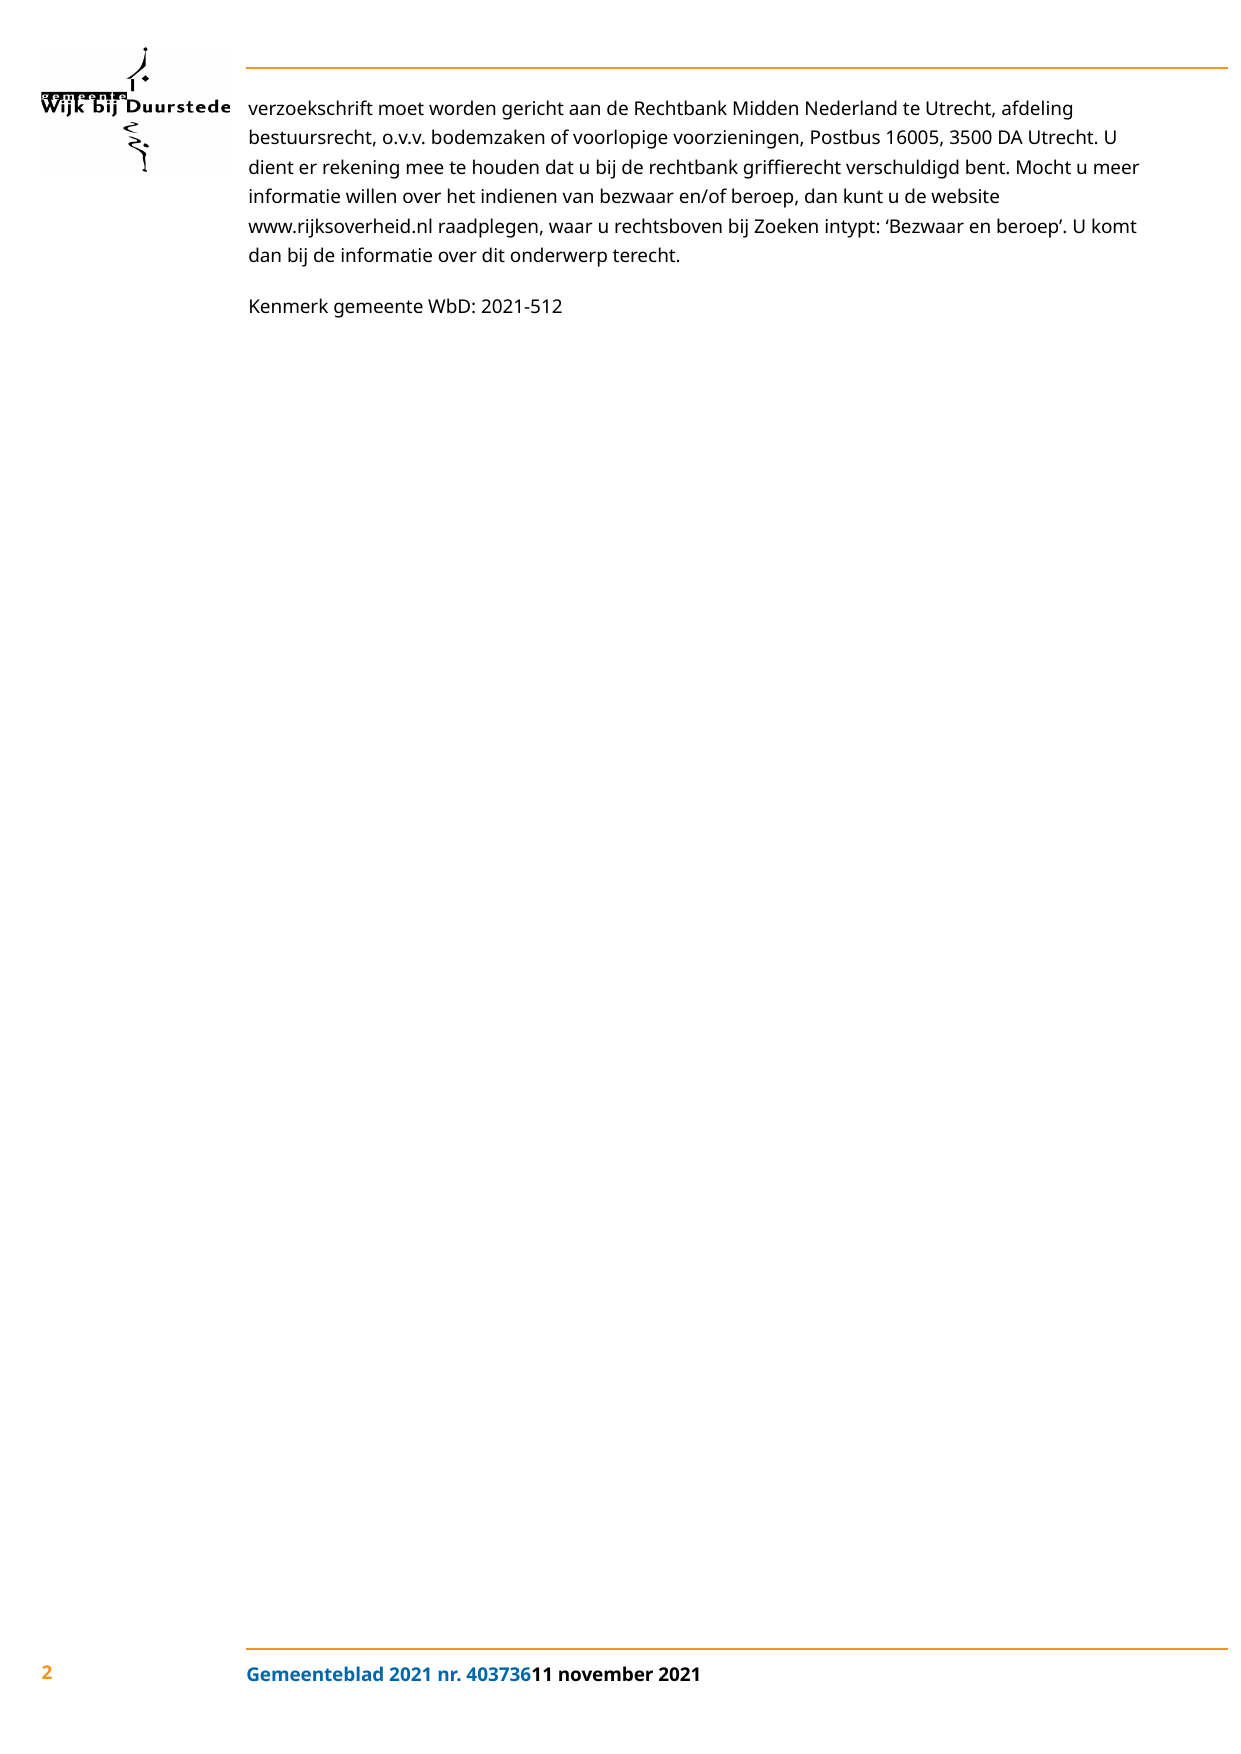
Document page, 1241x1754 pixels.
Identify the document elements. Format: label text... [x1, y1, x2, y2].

text Kenmerk gemeente WbD: 2021-512 [248, 293, 1152, 319]
picture [41, 47, 231, 172]
text verzoekschrift moet worden gericht aan de Rechtbank Midden Nederland te Utrecht, afdeling bestuursrecht, o.v.v. bodemzaken of voorlopige voorzieningen, Postbus 16005, 3500 DA Utrecht. U dient er rekening mee te houden dat u bij de rechtbank griffierecht verschuldigd bent. Mocht u meer informatie willen over het indienen van bezwaar en/of beroep, dan kunt u de website www.rijksoverheid.nl raadplegen, waar u rechtsboven bij Zoeken intypt: ‘Bezwaar en beroep’. U komt dan bij de informatie over dit onderwerp terecht. [248, 95, 1152, 268]
